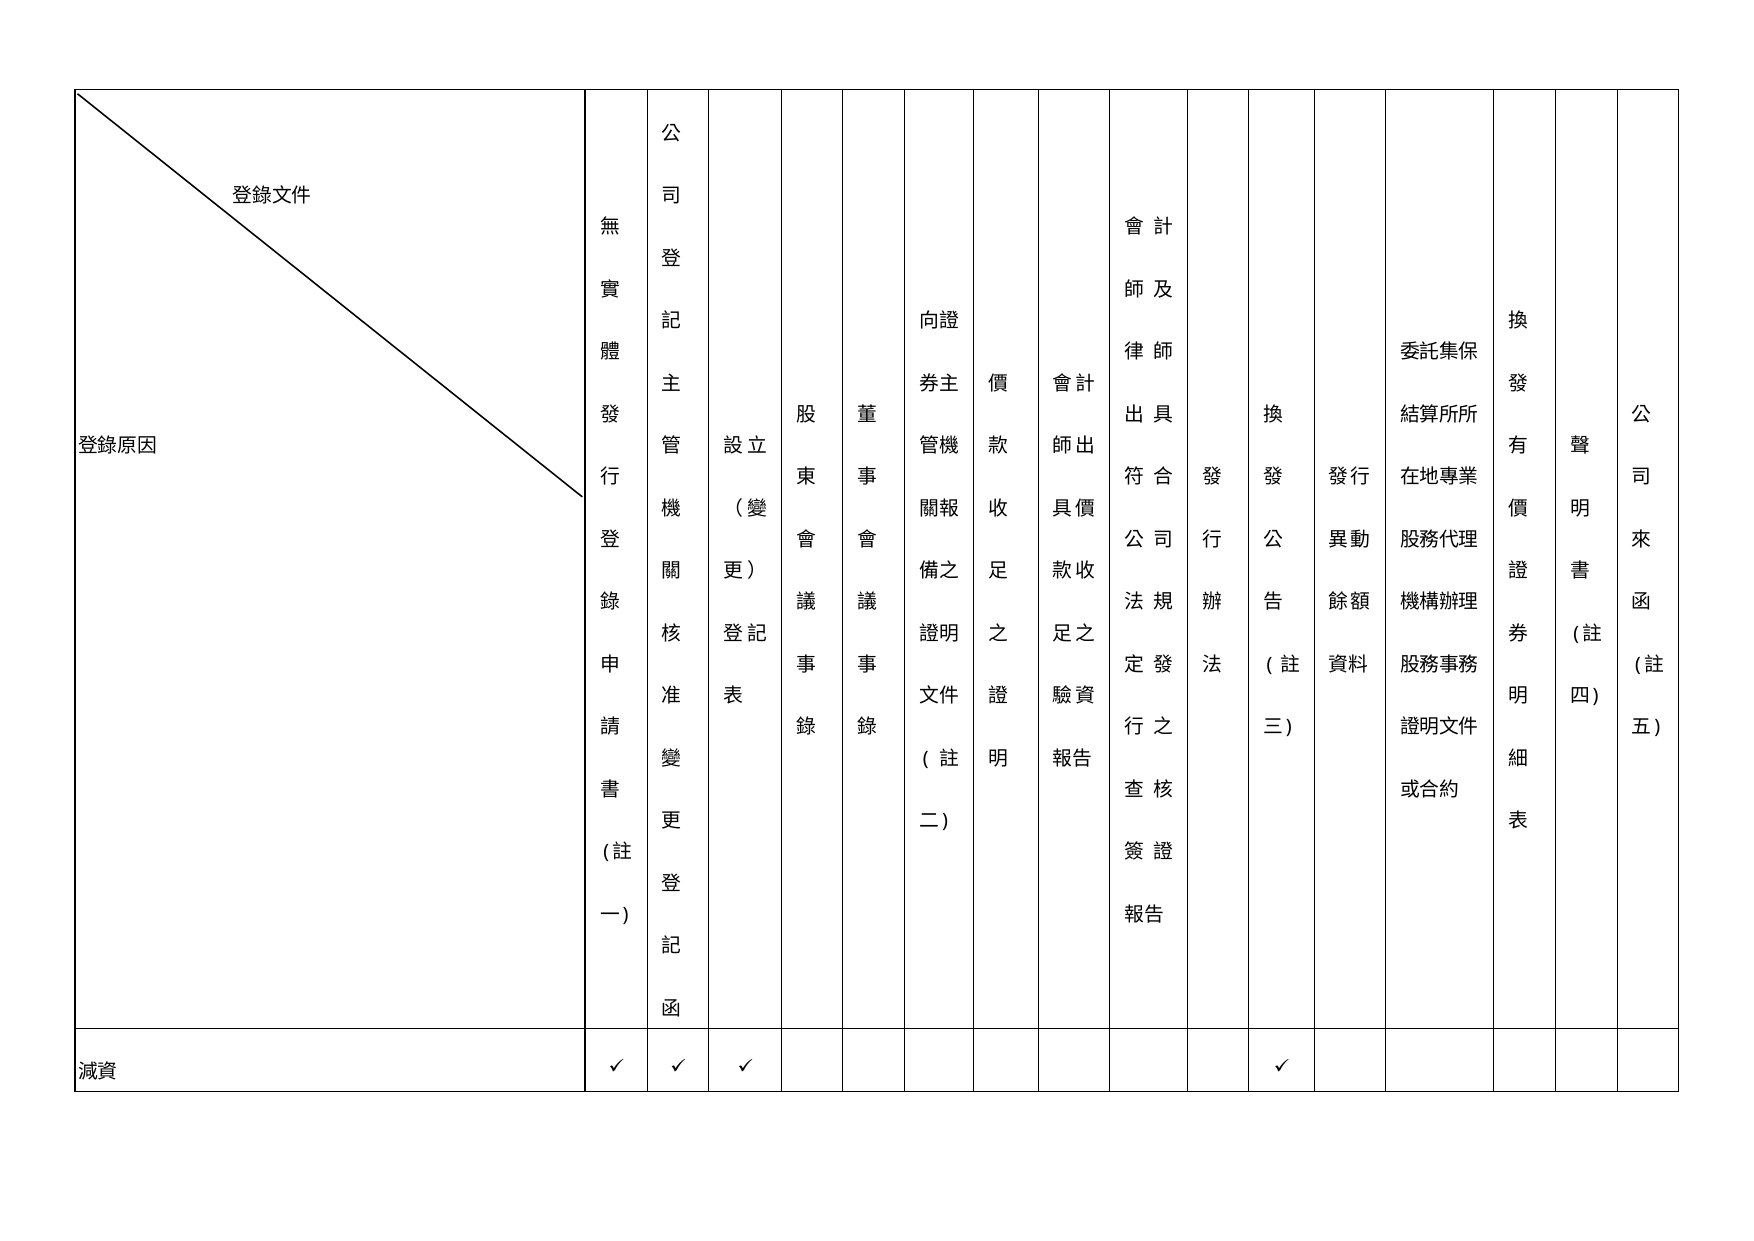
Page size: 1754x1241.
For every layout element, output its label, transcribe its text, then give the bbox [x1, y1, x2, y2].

table_cell [1556, 1029, 1617, 1091]
table_cell 減資 [76, 1029, 584, 1091]
table_cell  [1249, 1029, 1314, 1091]
table_header 向證券主管機關報備之證明文件(註二) [905, 90, 973, 1027]
table_cell [1386, 1029, 1493, 1091]
table_cell  [709, 1029, 781, 1091]
table_header 換發有價證券明細表 [1494, 90, 1555, 1027]
table_cell  [586, 1029, 647, 1091]
table_cell [1618, 1029, 1678, 1091]
table_cell [1110, 1029, 1187, 1091]
table_cell [1188, 1029, 1248, 1091]
table_cell [1494, 1029, 1555, 1091]
table_header 股東會議事錄 [782, 90, 842, 1027]
table_header 委託集保結算所所在地專業股務代理機構辦理股務事務證明文件或合約 [1386, 90, 1493, 1027]
table_cell [1039, 1029, 1109, 1091]
table_header 換發公告(註三) [1249, 90, 1314, 1027]
table_cell  [648, 1029, 708, 1091]
table_header 發行辦法 [1188, 90, 1248, 1027]
table_header 登錄文件 登錄原因 [76, 90, 584, 1027]
table_header 會計師及律師出具符合公司法規定發行之查核簽證報告 [1110, 90, 1187, 1027]
table_header 設立（變更）登記表 [709, 90, 781, 1027]
table_cell [843, 1029, 904, 1091]
table_header 董事會議事錄 [843, 90, 904, 1027]
table_header 聲明書(註四) [1556, 90, 1617, 1027]
table_cell [782, 1029, 842, 1091]
table_header 價款收足之證明 [974, 90, 1038, 1027]
table_cell [1315, 1029, 1385, 1091]
table_header 發行異動餘額資料 [1315, 90, 1385, 1027]
table_header 無實體發行登錄申請書(註一) [586, 90, 647, 1027]
table_cell [905, 1029, 973, 1091]
table_header 公司來函(註五) [1618, 90, 1678, 1027]
table_header 公司登記主管機關核准變更登記函 [648, 90, 708, 1027]
table_header 會計師出具價款收足之驗資報告 [1039, 90, 1109, 1027]
table_cell [974, 1029, 1038, 1091]
